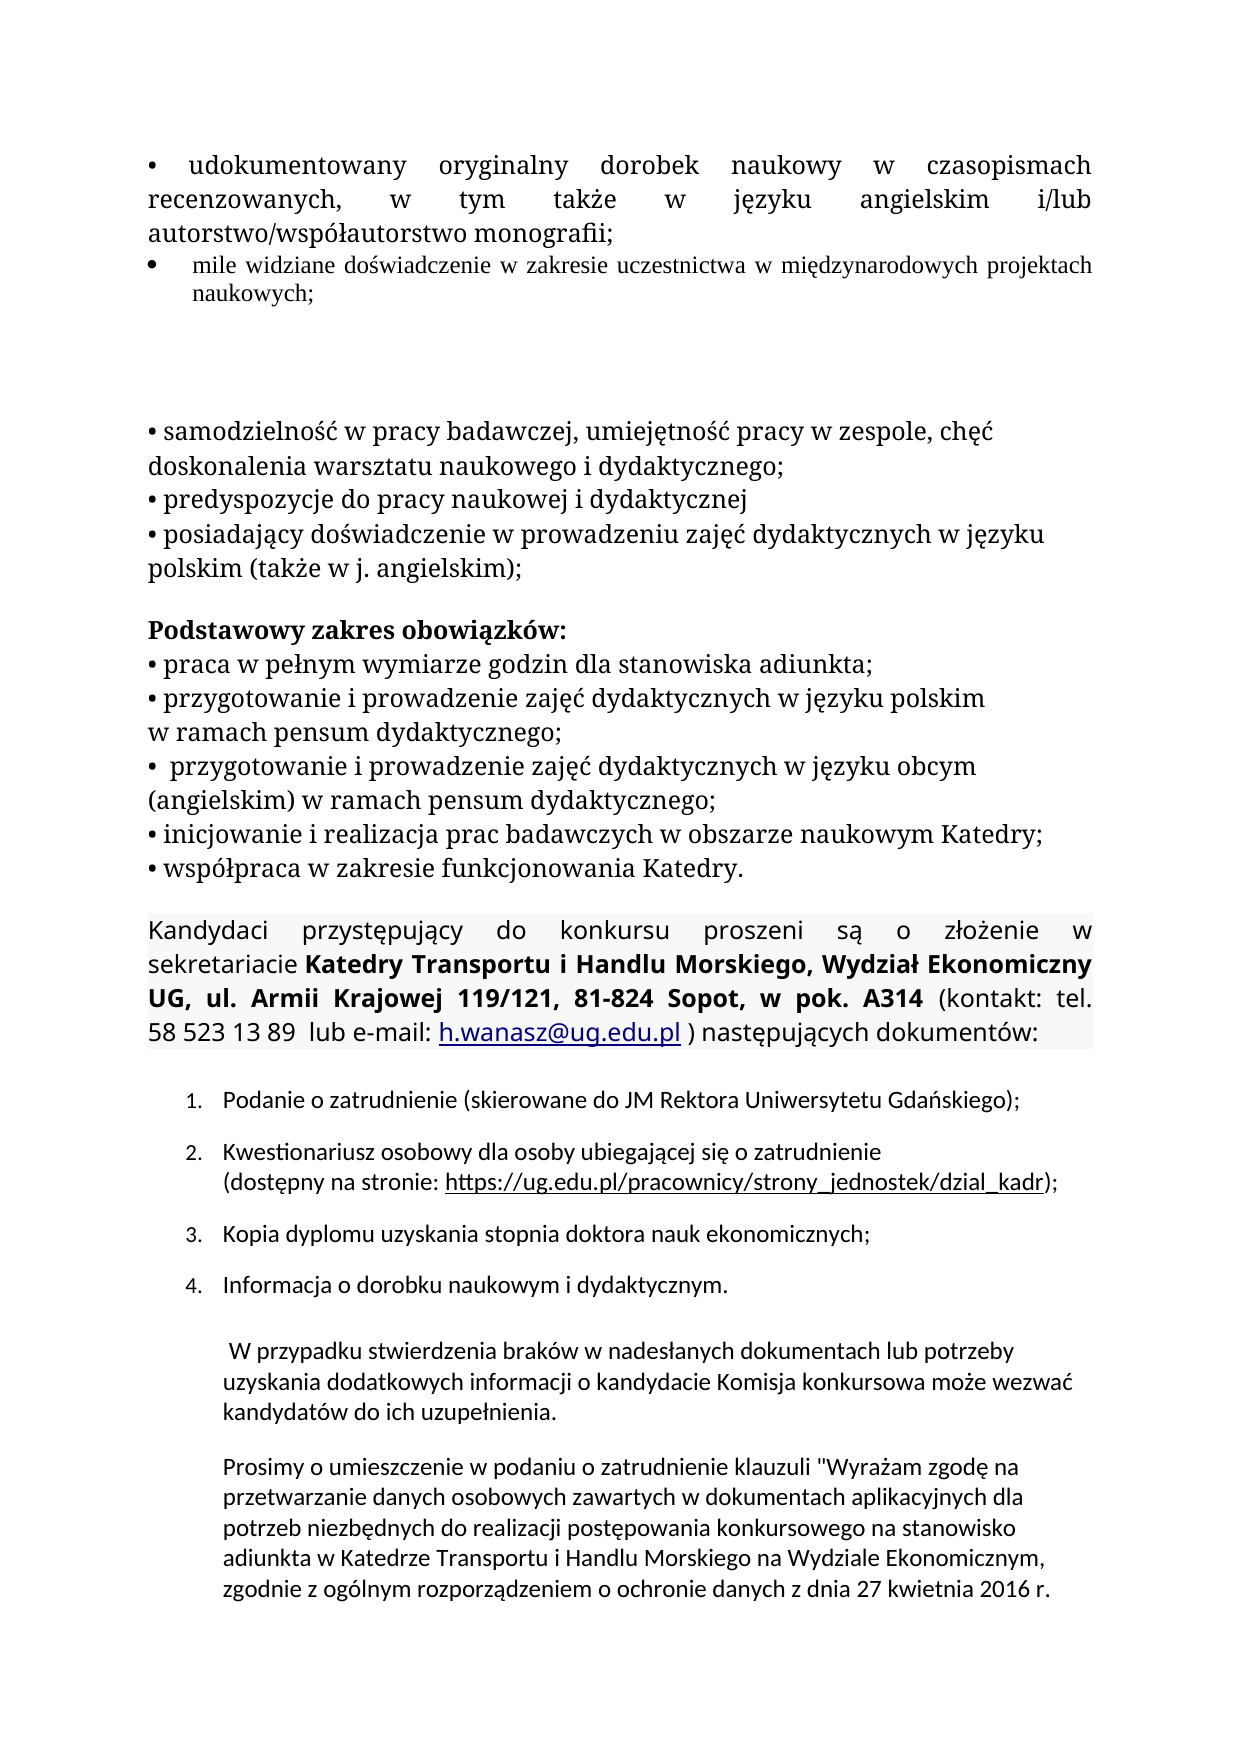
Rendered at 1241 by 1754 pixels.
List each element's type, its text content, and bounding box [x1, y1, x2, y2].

text Podstawowy zakres obowiązków: [148, 612, 1093, 646]
text • predyspozycje do pracy naukowej i dydaktycznej [148, 482, 1093, 516]
text • posiadający doświadczenie w prowadzeniu zajęć dydaktycznych w języku polskim (także w j. angielskim); [148, 516, 1093, 584]
text • przygotowanie i prowadzenie zajęć dydaktycznych w języku polskim w ramach pensum dydaktycznego; [148, 681, 1093, 749]
text • praca w pełnym wymiarze godzin dla stanowiska adiunkta; [148, 646, 1093, 681]
text W przypadku stwierdzenia braków w nadesłanych dokumentach lub potrzeby uzyskania dodatkowych informacji o kandydacie Komisja konkursowa może wezwać kandydatów do ich uzupełnienia. Prosimy o umieszczenie w podaniu o zatrudnienie klauzuli "Wyrażam zgodę na przetwarzanie danych osobowych zawartych w dokumentach aplikacyjnych dla potrzeb niezbędnych do realizacji postępowania konkursowego na stanowisko adiunkta w Katedrze Transportu i Handlu Morskiego na Wydziale Ekonomicznym, zgodnie z ogólnym rozporządzeniem o ochronie danych z dnia 27 kwietnia 2016 r. [223, 1335, 1093, 1603]
text • samodzielność w pracy badawczej, umiejętność pracy w zespole, chęć doskonalenia warsztatu naukowego i dydaktycznego; [148, 414, 1093, 482]
list Informacja o dorobku naukowym i dydaktycznym. [185, 1269, 1093, 1300]
text • udokumentowany oryginalny dorobek naukowy w czasopismach recenzowanych, w tym także w języku angielskim i/lub autorstwo/współautorstwo monografii; [148, 148, 1093, 250]
list Podanie o zatrudnienie (skierowane do JM Rektora Uniwersytetu Gdańskiego); [185, 1084, 1093, 1115]
text • przygotowanie i prowadzenie zajęć dydaktycznych w języku obcym (angielskim) w ramach pensum dydaktycznego; [148, 749, 1093, 817]
text • inicjowanie i realizacja prac badawczych w obszarze naukowym Katedry; • współpraca w zakresie funkcjonowania Katedry. [148, 817, 1093, 885]
text Kandydaci przystępujący do konkursu proszeni są o złożenie w sekretariacie Katedry Transportu i Handlu Morskiego, Wydział Ekonomiczny UG, ul. Armii Krajowej 119/121, 81-824 Sopot, w pok. A314 (kontakt: tel. 58 523 13 89 lub e-mail: h.wanasz@ug.edu.pl ) następujących dokumentów: [148, 913, 1093, 1049]
list Kwestionariusz osobowy dla osoby ubiegającej się o zatrudnienie (dostępny na stronie: https://ug.edu.pl/pracownicy/strony_jednostek/dzial_kadr); [185, 1136, 1093, 1197]
list Kopia dyplomu uzyskania stopnia doktora nauk ekonomicznych; [185, 1218, 1093, 1248]
list mile widziane doświadczenie w zakresie uczestnictwa w międzynarodowych projektach naukowych; [148, 250, 1093, 307]
